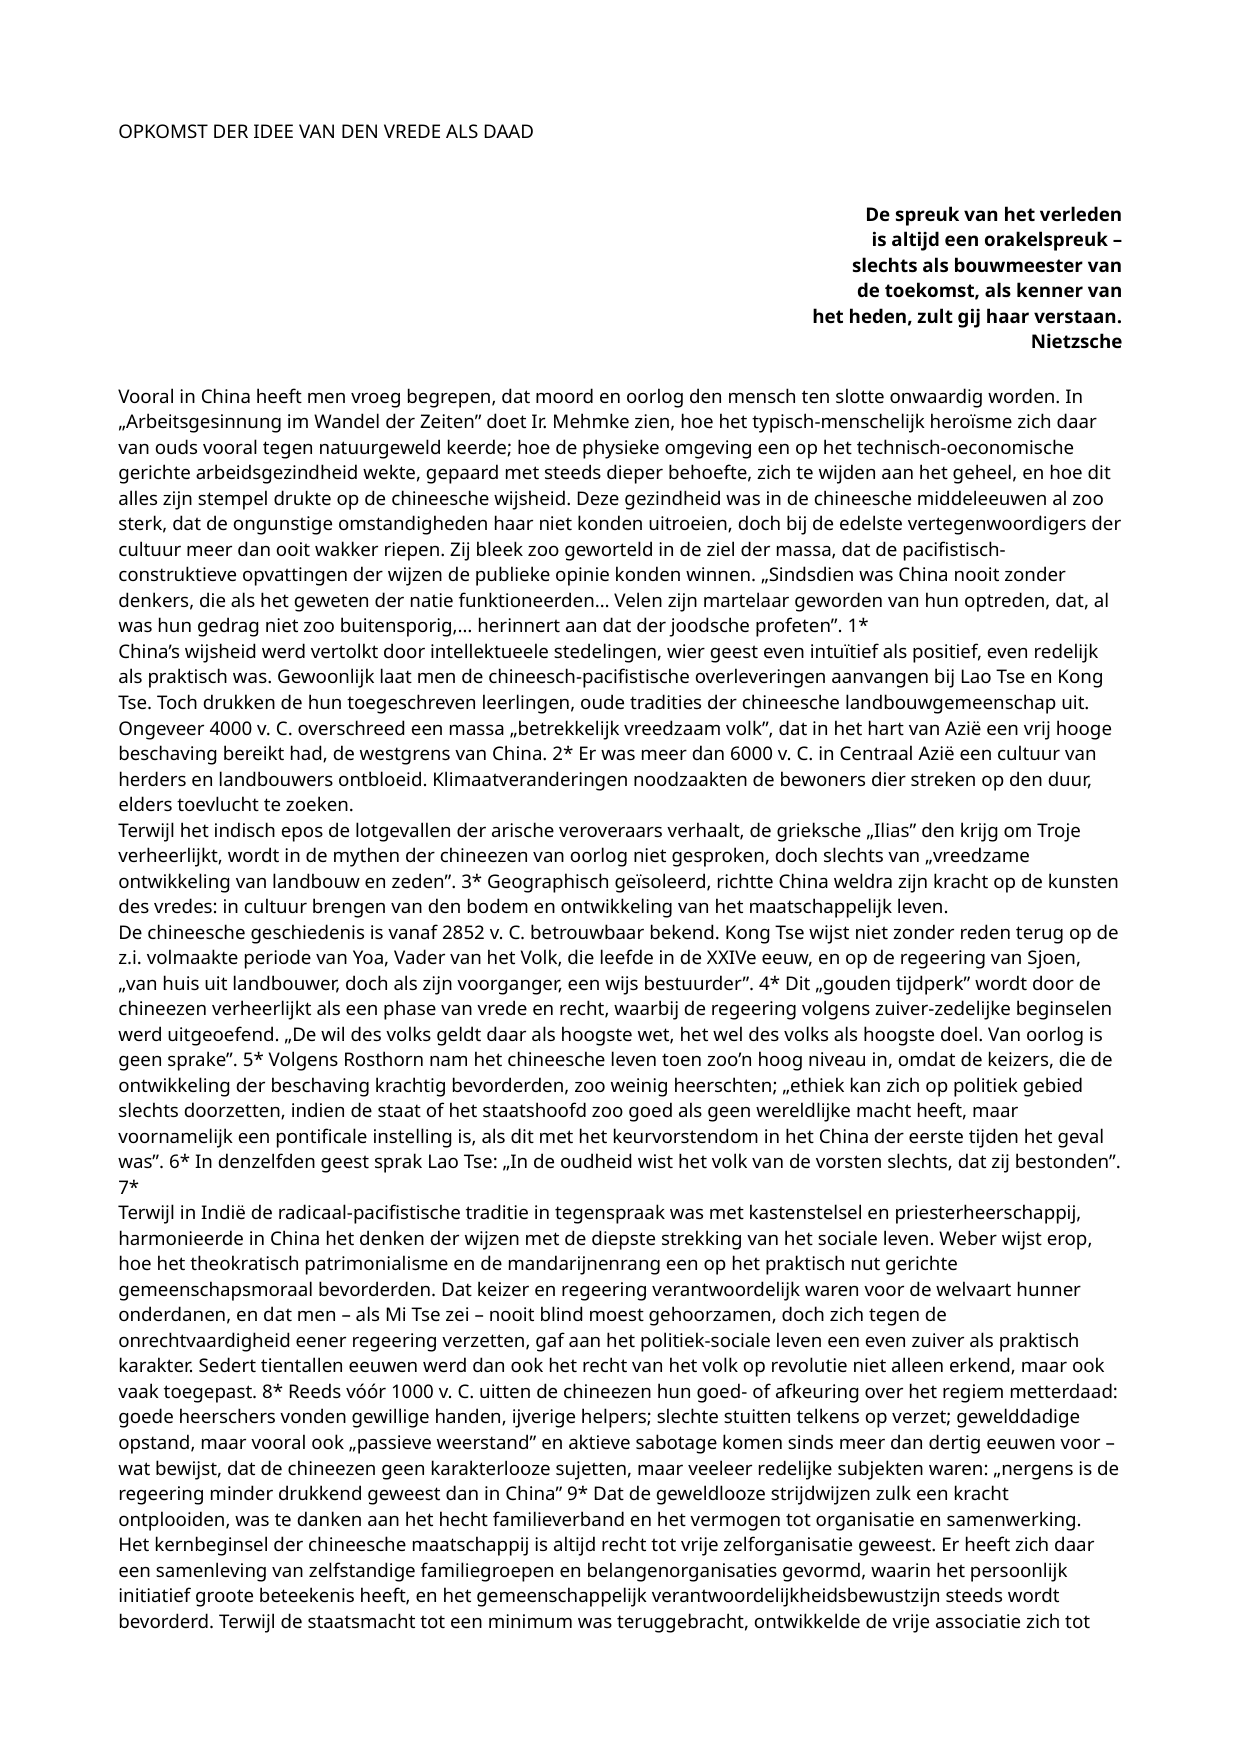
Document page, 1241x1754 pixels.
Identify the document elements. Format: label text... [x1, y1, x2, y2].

text Terwijl het indisch epos de lotgevallen der arische veroveraars verhaalt, de grieksche „Ilias” den krijg om Troje verheerlijkt, wordt in de mythen der chineezen van oorlog niet gesproken, doch slechts van „vreedzame ontwikkeling van landbouw en zeden”. 3* Geographisch geïsoleerd, richtte China weldra zijn kracht op de kunsten des vredes: in cultuur brengen van den bodem en ontwikkeling van het maatschappelijk leven. [118, 817, 1122, 919]
text De spreuk van het verleden [118, 201, 1122, 227]
text slechts als bouwmeester van [118, 252, 1122, 278]
text Het kernbeginsel der chineesche maatschappij is altijd recht tot vrije zelforganisatie geweest. Er heeft zich daar een samenleving van zelfstandige familiegroepen en belangenorganisaties gevormd, waarin het persoonlijk initiatief groote beteekenis heeft, en het gemeenschappelijk verantwoordelijkheidsbewustzijn steeds wordt bevorderd. Terwijl de staatsmacht tot een minimum was teruggebracht, ontwikkelde de vrije associatie zich tot [118, 1531, 1122, 1633]
text Vooral in China heeft men vroeg begrepen, dat moord en oorlog den mensch ten slotte onwaardig worden. In „Arbeitsgesinnung im Wandel der Zeiten” doet Ir. Mehmke zien, hoe het typisch-menschelijk heroïsme zich daar van ouds vooral tegen natuurgeweld keerde; hoe de physieke omgeving een op het technisch-oeconomische gerichte arbeidsgezindheid wekte, gepaard met steeds dieper behoefte, zich te wijden aan het geheel, en hoe dit alles zijn stempel drukte op de chineesche wijsheid. Deze gezindheid was in de chineesche middeleeuwen al zoo sterk, dat de ongunstige omstandigheden haar niet konden uitroeien, doch bij de edelste vertegenwoordigers der cultuur meer dan ooit wakker riepen. Zij bleek zoo geworteld in de ziel der massa, dat de pacifistisch-construktieve opvattingen der wijzen de publieke opinie konden winnen. „Sindsdien was China nooit zonder denkers, die als het geweten der natie funktioneerden… Velen zijn martelaar geworden van hun optreden, dat, al was hun gedrag niet zoo buitensporig,… herinnert aan dat der joodsche profeten”. 1* [118, 383, 1122, 638]
text De chineesche geschiedenis is vanaf 2852 v. C. betrouwbaar bekend. Kong Tse wijst niet zonder reden terug op de z.i. volmaakte periode van Yoa, Vader van het Volk, die leefde in de XXIVe eeuw, en op de regeering van Sjoen, „van huis uit landbouwer, doch als zijn voorganger, een wijs bestuurder”. 4* Dit „gouden tijdperk” wordt door de chineezen verheerlijkt als een phase van vrede en recht, waarbij de regeering volgens zuiver-zedelijke beginselen werd uitgeoefend. „De wil des volks geldt daar als hoogste wet, het wel des volks als hoogste doel. Van oorlog is geen sprake”. 5* Volgens Rosthorn nam het chineesche leven toen zoo’n hoog niveau in, omdat de keizers, die de ontwikkeling der beschaving krachtig bevorderden, zoo weinig heerschten; „ethiek kan zich op politiek gebied slechts doorzetten, indien de staat of het staatshoofd zoo goed als geen wereldlijke macht heeft, maar voornamelijk een pontificale instelling is, als dit met het keurvorstendom in het China der eerste tijden het geval was”. 6* In denzelfden geest sprak Lao Tse: „In de oudheid wist het volk van de vorsten slechts, dat zij bestonden”. 7* [118, 919, 1122, 1200]
text is altijd een orakelspreuk – [118, 227, 1122, 252]
text de toekomst, als kenner van [118, 278, 1122, 303]
text het heden, zult gij haar verstaan. [118, 303, 1122, 329]
text China’s wijsheid werd vertolkt door intellektueele stedelingen, wier geest even intuïtief als positief, even redelijk als praktisch was. Gewoonlijk laat men de chineesch-pacifistische overleveringen aanvangen bij Lao Tse en Kong Tse. Toch drukken de hun toegeschreven leerlingen, oude tradities der chineesche landbouwgemeenschap uit. Ongeveer 4000 v. C. overschreed een massa „betrekkelijk vreedzaam volk”, dat in het hart van Azië een vrij hooge beschaving bereikt had, de westgrens van China. 2* Er was meer dan 6000 v. C. in Centraal Azië een cultuur van herders en landbouwers ontbloeid. Klimaatveranderingen noodzaakten de bewoners dier streken op den duur, elders toevlucht te zoeken. [118, 638, 1122, 817]
text OPKOMST DER IDEE VAN DEN VREDE ALS DAAD [118, 118, 1122, 144]
text Nietzsche [118, 329, 1122, 354]
text Terwijl in Indië de radicaal-pacifistische traditie in tegenspraak was met kastenstelsel en priesterheerschappij, harmonieerde in China het denken der wijzen met de diepste strekking van het sociale leven. Weber wijst erop, hoe het theokratisch patrimonialisme en de mandarijnenrang een op het praktisch nut gerichte gemeenschapsmoraal bevorderden. Dat keizer en regeering verantwoordelijk waren voor de welvaart hunner onderdanen, en dat men – als Mi Tse zei – nooit blind moest gehoorzamen, doch zich tegen de onrechtvaardigheid eener regeering verzetten, gaf aan het politiek-sociale leven een even zuiver als praktisch karakter. Sedert tientallen eeuwen werd dan ook het recht van het volk op revolutie niet alleen erkend, maar ook vaak toegepast. 8* Reeds vóór 1000 v. C. uitten de chineezen hun goed- of afkeuring over het regiem metterdaad: goede heerschers vonden gewillige handen, ijverige helpers; slechte stuitten telkens op verzet; gewelddadige opstand, maar vooral ook „passieve weerstand” en aktieve sabotage komen sinds meer dan dertig eeuwen voor – wat bewijst, dat de chineezen geen karakterlooze sujetten, maar veeleer redelijke subjekten waren: „nergens is de regeering minder drukkend geweest dan in China” 9* Dat de geweldlooze strijdwijzen zulk een kracht ontplooiden, was te danken aan het hecht familieverband en het vermogen tot organisatie en samenwerking. [118, 1200, 1122, 1531]
